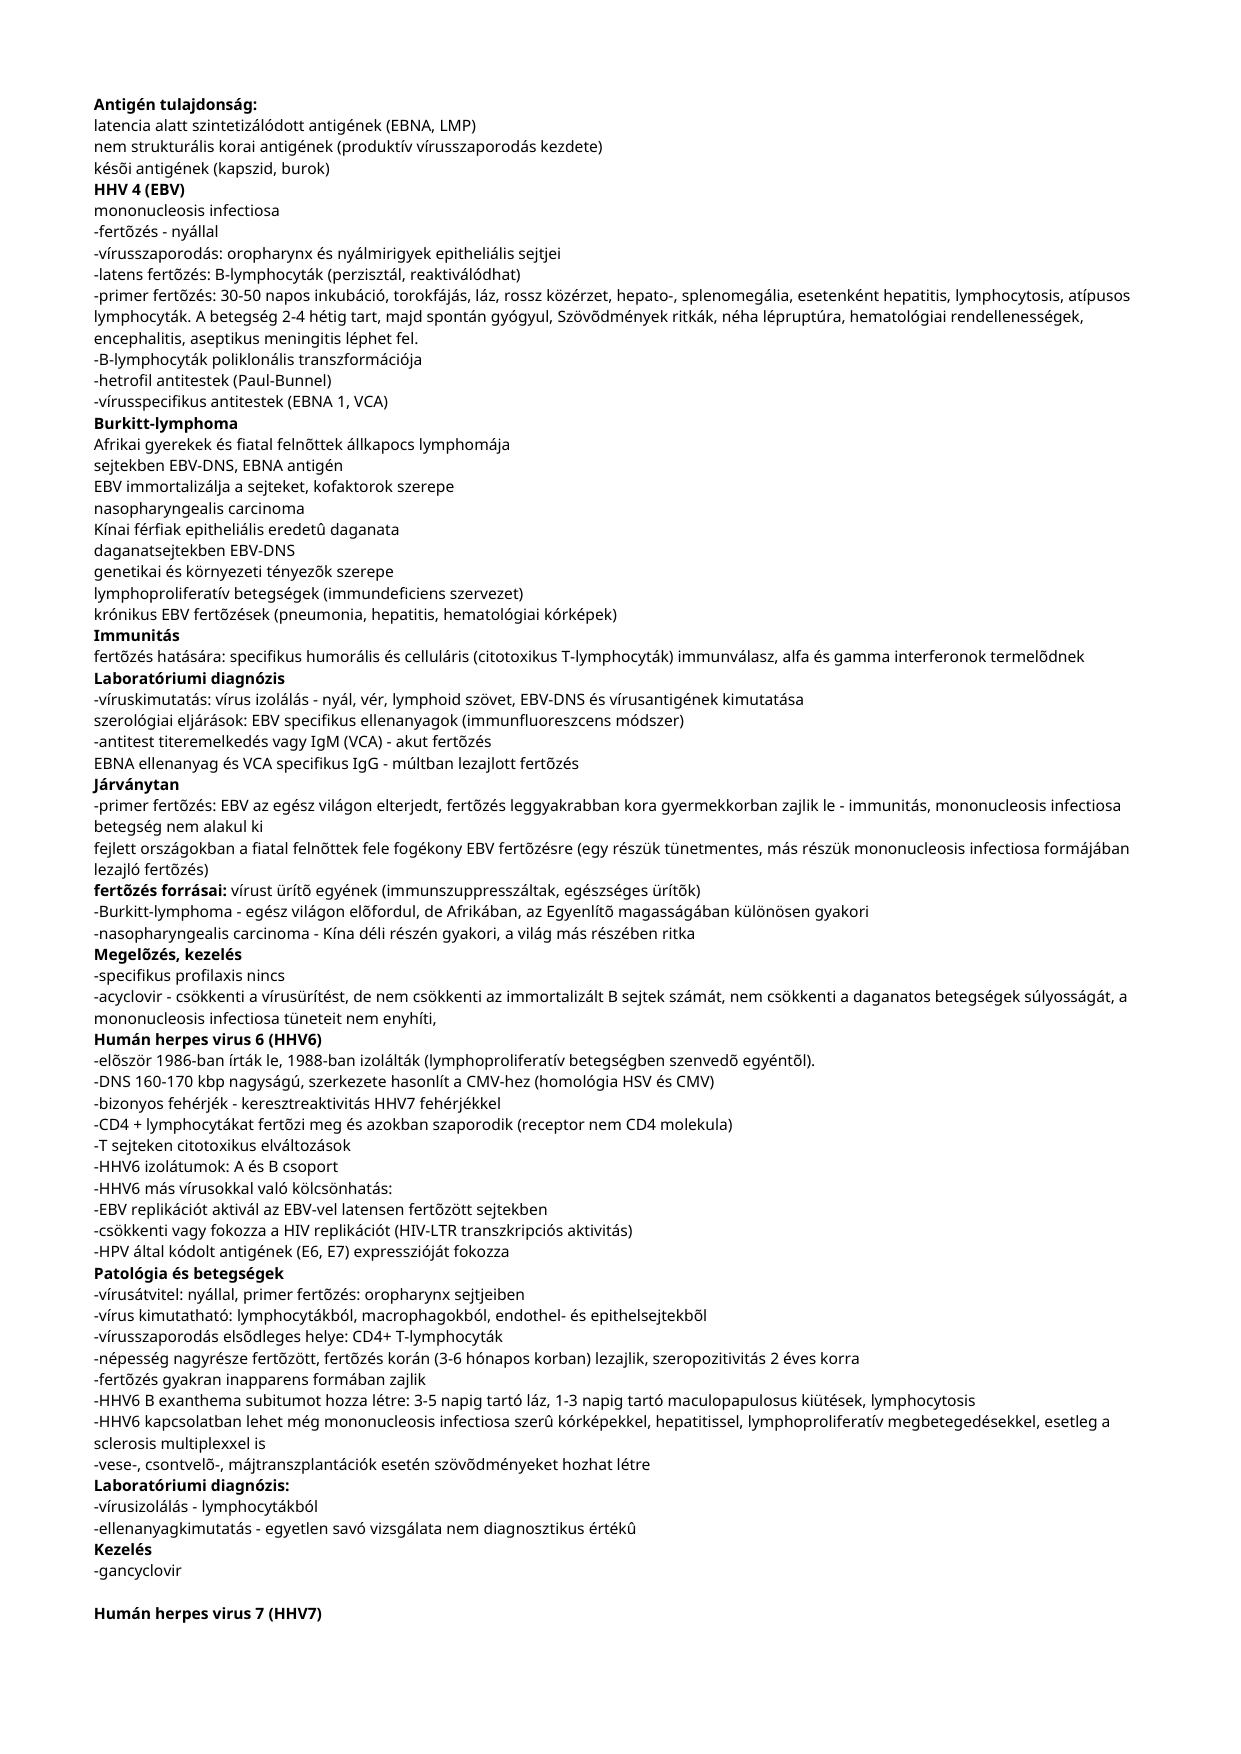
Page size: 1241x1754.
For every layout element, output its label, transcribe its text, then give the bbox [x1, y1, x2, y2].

text Antigén tulajdonság: latencia alatt szintetizálódott antigének (EBNA, LMP) nem strukturális korai antigének (produktív vírusszaporodás kezdete) késõi antigének (kapszid, burok) HHV 4 (EBV) mononucleosis infectiosa -fertõzés - nyállal -vírusszaporodás: oropharynx és nyálmirigyek epitheliális sejtjei -latens fertõzés: B-lymphocyták (perzisztál, reaktiválódhat) -primer fertõzés: 30-50 napos inkubáció, torokfájás, láz, rossz közérzet, hepato-, splenomegália, esetenként hepatitis, lymphocytosis, atípusos lymphocyták. A betegség 2-4 hétig tart, majd spontán gyógyul, Szövõdmények ritkák, néha lépruptúra, hematológiai rendellenességek, encephalitis, aseptikus meningitis léphet fel. -B-lymphocyták poliklonális transzformációja -hetrofil antitestek (Paul-Bunnel) -vírusspecifikus antitestek (EBNA 1, VCA) Burkitt-lymphoma Afrikai gyerekek és fiatal felnõttek állkapocs lymphomája sejtekben EBV-DNS, EBNA antigén EBV immortalizálja a sejteket, kofaktorok szerepe nasopharyngealis carcinoma Kínai férfiak epitheliális eredetû daganata daganatsejtekben EBV-DNS genetikai és környezeti tényezõk szerepe lymphoproliferatív betegségek (immundeficiens szervezet) krónikus EBV fertõzések (pneumonia, hepatitis, hematológiai kórképek) Immunitás fertõzés hatására: specifikus humorális és celluláris (citotoxikus T-lymphocyták) immunválasz, alfa és gamma interferonok termelõdnek Laboratóriumi diagnózis -víruskimutatás: vírus izolálás - nyál, vér, lymphoid szövet, EBV-DNS és vírusantigének kimutatása szerológiai eljárások: EBV specifikus ellenanyagok (immunfluoreszcens módszer) -antitest titeremelkedés vagy IgM (VCA) - akut fertõzés EBNA ellenanyag és VCA specifikus IgG - múltban lezajlott fertõzés Járványtan -primer fertõzés: EBV az egész világon elterjedt, fertõzés leggyakrabban kora gyermekkorban zajlik le - immunitás, mononucleosis infectiosa betegség nem alakul ki fejlett országokban a fiatal felnõttek fele fogékony EBV fertõzésre (egy részük tünetmentes, más részük mononucleosis infectiosa formájában lezajló fertõzés) fertõzés forrásai: vírust ürítõ egyének (immunszuppresszáltak, egészséges ürítõk) -Burkitt-lymphoma - egész világon elõfordul, de Afrikában, az Egyenlítõ magasságában különösen gyakori -nasopharyngealis carcinoma - Kína déli részén gyakori, a világ más részében ritka Megelõzés, kezelés -specifikus profilaxis nincs -acyclovir - csökkenti a vírusürítést, de nem csökkenti az immortalizált B sejtek számát, nem csökkenti a daganatos betegségek súlyosságát, a mononucleosis infectiosa tüneteit nem enyhíti, Humán herpes virus 6 (HHV6) -elõször 1986-ban írták le, 1988-ban izolálták (lymphoproliferatív betegségben szenvedõ egyéntõl). -DNS 160-170 kbp nagyságú, szerkezete hasonlít a CMV-hez (homológia HSV és CMV) -bizonyos fehérjék - keresztreaktivitás HHV7 fehérjékkel -CD4 + lymphocytákat fertõzi meg és azokban szaporodik (receptor nem CD4 molekula) -T sejteken citotoxikus elváltozások -HHV6 izolátumok: A és B csoport -HHV6 más vírusokkal való kölcsönhatás: -EBV replikációt aktivál az EBV-vel latensen fertõzött sejtekben -csökkenti vagy fokozza a HIV replikációt (HIV-LTR transzkripciós aktivitás) -HPV által kódolt antigének (E6, E7) expresszióját fokozza Patológia és betegségek -vírusátvitel: nyállal, primer fertõzés: oropharynx sejtjeiben -vírus kimutatható: lymphocytákból, macrophagokból, endothel- és epithelsejtekbõl -vírusszaporodás elsõdleges helye: CD4+ T-lymphocyták -népesség nagyrésze fertõzött, fertõzés korán (3-6 hónapos korban) lezajlik, szeropozitivitás 2 éves korra -fertõzés gyakran inapparens formában zajlik -HHV6 B exanthema subitumot hozza létre: 3-5 napig tartó láz, 1-3 napig tartó maculopapulosus kiütések, lymphocytosis -HHV6 kapcsolatban lehet még mononucleosis infectiosa szerû kórképekkel, hepatitissel, lymphoproliferatív megbetegedésekkel, esetleg a sclerosis multiplexxel is -vese-, csontvelõ-, májtranszplantációk esetén szövõdményeket hozhat létre Laboratóriumi diagnózis: -vírusizolálás - lymphocytákból -ellenanyagkimutatás - egyetlen savó vizsgálata nem diagnosztikus értékû Kezelés -gancyclovir Humán herpes virus 7 (HHV7) [94, 94, 1144, 1624]
